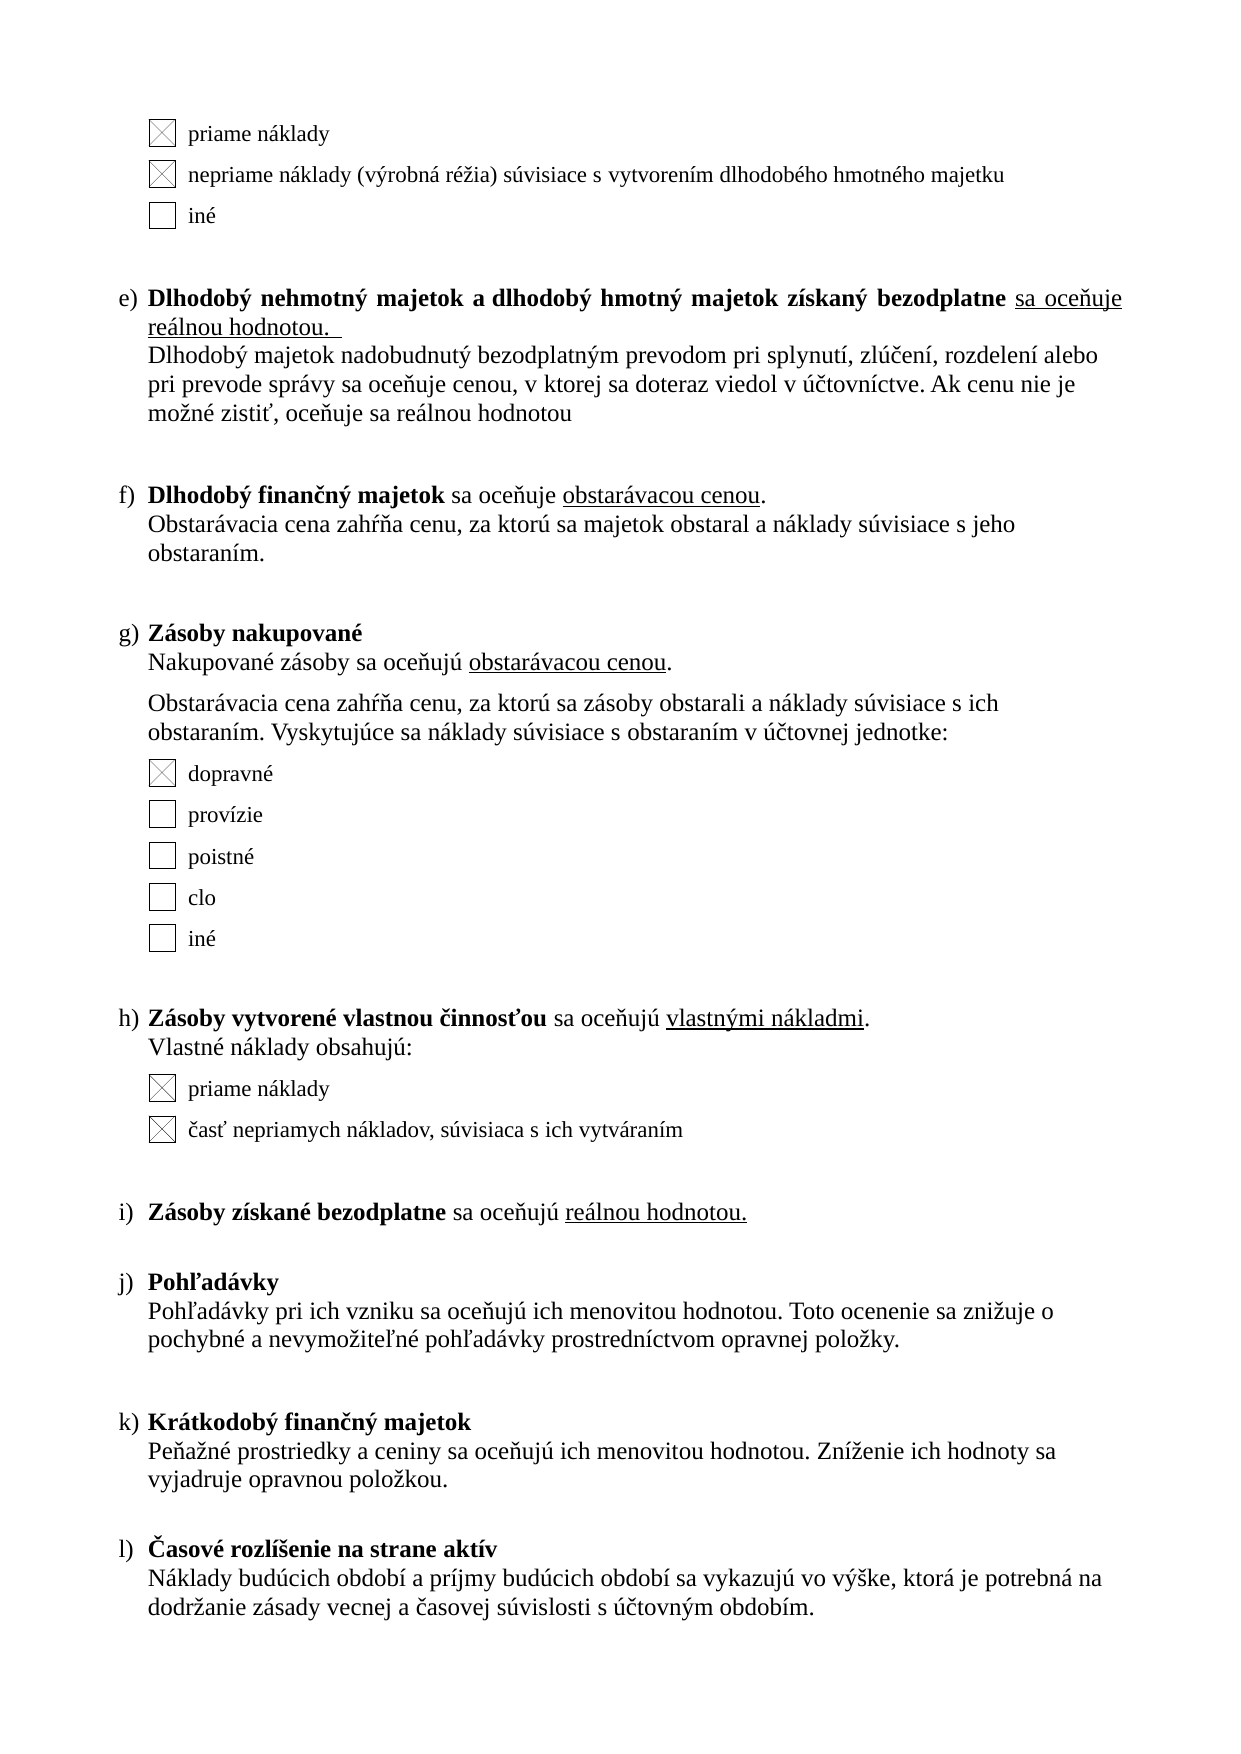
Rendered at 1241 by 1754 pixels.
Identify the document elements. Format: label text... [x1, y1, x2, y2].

text provízie [148, 799, 1122, 828]
list Zásoby vytvorené vlastnou činnosťou sa oceňujú vlastnými nákladmi. [118, 1003, 1122, 1032]
text clo [148, 882, 1122, 911]
text časť nepriamych nákladov, súvisiaca s ich vytváraním [148, 1114, 1122, 1143]
text Peňažné prostriedky a ceniny sa oceňujú ich menovitou hodnotou. Zníženie ich hodnoty sa vyjadruje opravnou položkou. [148, 1436, 1122, 1493]
text iné [148, 923, 1122, 952]
text Obstarávacia cena zahŕňa cenu, za ktorú sa majetok obstaral a náklady súvisiace s jeho obstaraním. [148, 509, 1122, 567]
text iné [148, 201, 1122, 229]
list Zásoby nakupované [118, 618, 1122, 647]
list Pohľadávky [118, 1267, 1122, 1296]
list Dlhodobý finančný majetok sa oceňuje obstarávacou cenou. [118, 481, 1122, 509]
list Dlhodobý nehmotný majetok a dlhodobý hmotný majetok získaný bezodplatne sa oceňuje reálnou hodnotou. [118, 283, 1122, 341]
text Náklady budúcich období a príjmy budúcich období sa vykazujú vo výške, ktorá je potrebná na dodržanie zásady vecnej a časovej súvislosti s účtovným obdobím. [148, 1563, 1122, 1621]
text poistné [148, 841, 1122, 869]
list Zásoby získané bezodplatne sa oceňujú reálnou hodnotou. [118, 1197, 1122, 1226]
text Obstarávacia cena zahŕňa cenu, za ktorú sa zásoby obstarali a náklady súvisiace s ich obstaraním. Vyskytujúce sa náklady súvisiace s obstaraním v účtovnej jednotke: [148, 688, 1122, 746]
text dopravné [148, 758, 1122, 787]
text nepriame náklady (výrobná réžia) súvisiace s vytvorením dlhodobého hmotného majetku [148, 159, 1122, 188]
text priame náklady [148, 118, 1122, 147]
text Nakupované zásoby sa oceňujú obstarávacou cenou. [148, 647, 1122, 676]
list Krátkodobý finančný majetok [118, 1407, 1122, 1436]
text Vlastné náklady obsahujú: [148, 1032, 1122, 1061]
list Časové rozlíšenie na strane aktív [118, 1534, 1122, 1563]
text Dlhodobý majetok nadobudnutý bezodplatným prevodom pri splynutí, zlúčení, rozdelení alebo pri prevode správy sa oceňuje cenou, v ktorej sa doteraz viedol v účtovníctve. Ak cenu nie je možné zistiť, oceňuje sa reálnou hodnotou [148, 341, 1122, 427]
text Pohľadávky pri ich vzniku sa oceňujú ich menovitou hodnotou. Toto ocenenie sa znižuje o pochybné a nevymožiteľné pohľadávky prostredníctvom opravnej položky. [148, 1296, 1122, 1353]
text priame náklady [148, 1073, 1122, 1102]
